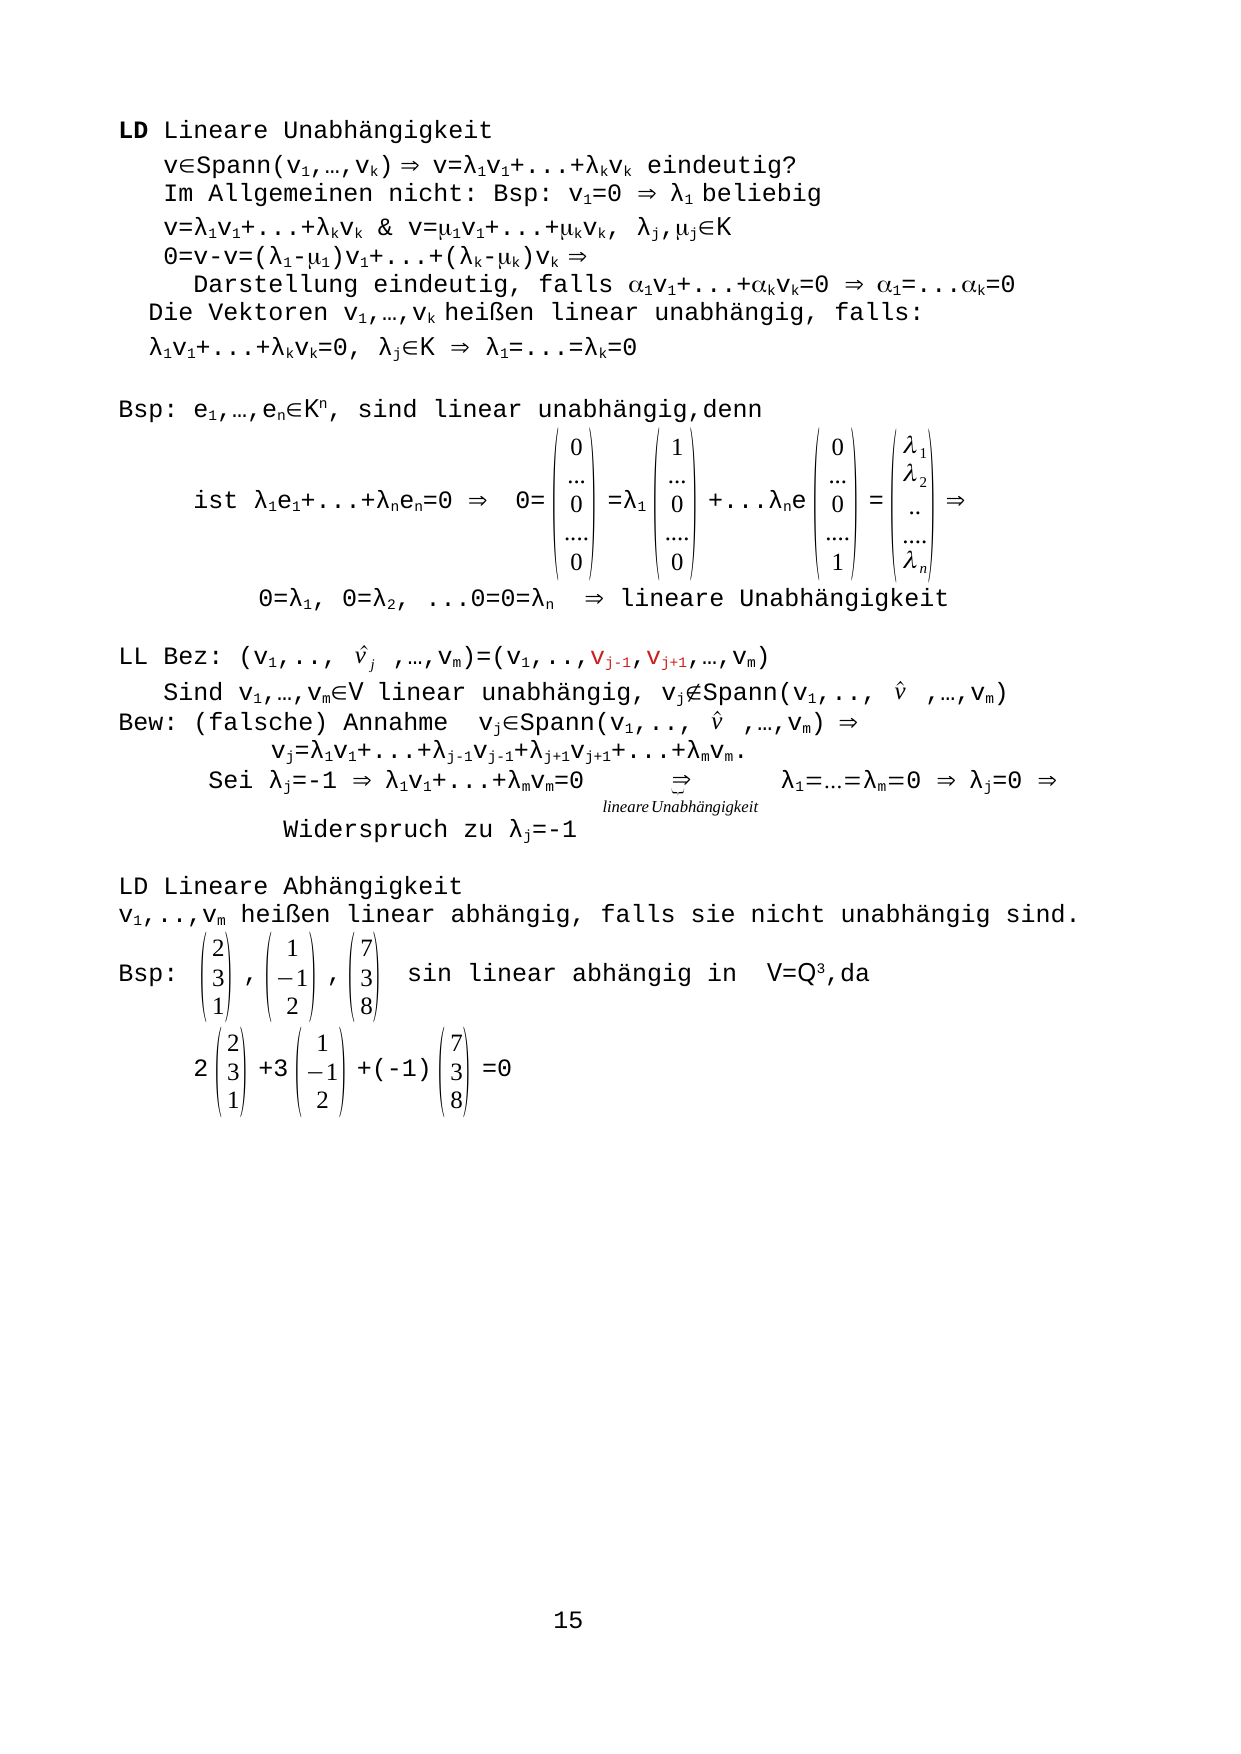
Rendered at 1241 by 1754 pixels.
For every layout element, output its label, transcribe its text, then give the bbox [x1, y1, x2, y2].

text Sei λj=-1  λ1v1+...+λmvm=0 λ1=...=λm=0  λj=0  Widerspruch zu λj=-1 [118, 766, 1122, 845]
text LD Lineare Abhängigkeit v1,..,vm heißen linear abhängig, falls sie nicht unabhängig sind. Bsp: ,, sin linear abhängig in V=Q3,da 2+3+(-1)=0 [118, 873, 1122, 1176]
text LD Lineare Unabhängigkeit vSpann(v1,…,vk)  v=λ1v1+...+λkvk eindeutig? Im Allgemeinen nicht: Bsp: v1=0  λ1 beliebig v=λ1v1+...+λkvk & v=1v1+...+kvk, λj,jK 0=v-v=(λ1-1)v1+...+(λk-k)vk  Darstellung eindeutig, falls 1v1+...+kvk=0  1=...k=0 [118, 118, 1122, 300]
text Die Vektoren v1,…,vk heißen linear unabhängig, falls: λ1v1+...+λkvk=0, λjK  λ1=...=λk=0 [118, 300, 1122, 391]
text Bsp: e1,…,enKn, sind linear unabhängig,denn ist λ1e1+...+λnen=0  0==λ1+...λne= 0=λ1, 0=λ2, ...0=0=λn  lineare Unabhängigkeit LL Bez: (v1,..,,…,vm)=(v1,..,vj-1,vj+1,…,vm) Sind v1,…,vmV linear unabhängig, vjSpann(v1,..,,…,vm) Bew: (falsche) Annahme vjSpann(v1,..,,…,vm)  vj=λ1v1+...+λj-1vj-1+λj+1vj+1+...+λmvm. [118, 391, 1122, 766]
